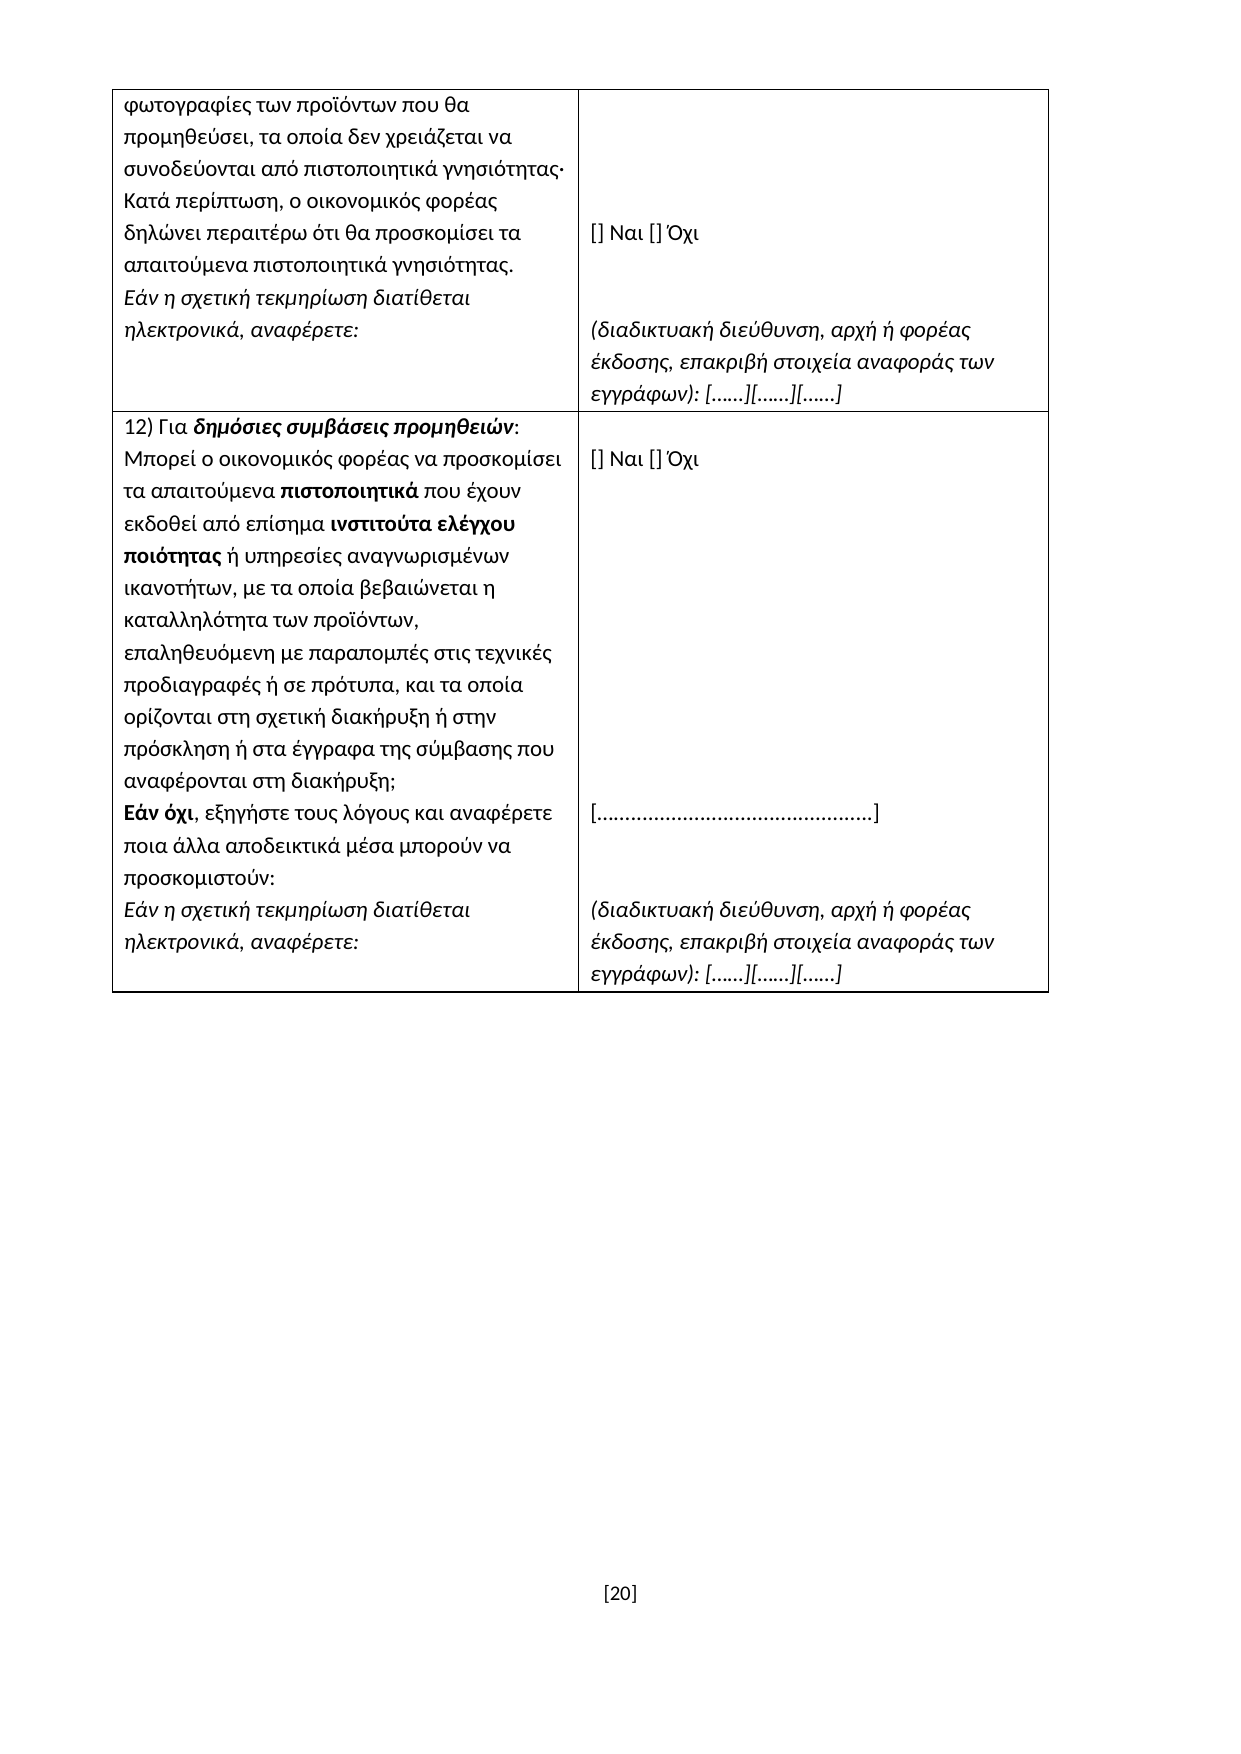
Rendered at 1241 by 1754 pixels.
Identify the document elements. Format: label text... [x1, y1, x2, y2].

table_cell [] Ναι [] Όχι (διαδικτυακή διεύθυνση, αρχή ή φορέας έκδοσης, επακριβή στοιχεία αναφοράς των εγγράφων): [……][……][……] [579, 90, 1048, 411]
table_cell φωτογραφίες των προϊόντων που θα προμηθεύσει, τα οποία δεν χρειάζεται να συνοδεύονται από πιστοποιητικά γνησιότητας· Κατά περίπτωση, ο οικονομικός φορέας δηλώνει περαιτέρω ότι θα προσκομίσει τα απαιτούμενα πιστοποιητικά γνησιότητας. Εάν η σχετική τεκμηρίωση διατίθεται ηλεκτρονικά, αναφέρετε: [113, 90, 578, 411]
table_cell 12) Για δημόσιες συμβάσεις προμηθειών: Μπορεί ο οικονομικός φορέας να προσκομίσει τα απαιτούμενα πιστοποιητικά που έχουν εκδοθεί από επίσημα ινστιτούτα ελέγχου ποιότητας ή υπηρεσίες αναγνωρισμένων ικανοτήτων, με τα οποία βεβαιώνεται η καταλληλότητα των προϊόντων, επαληθευόμενη με παραπομπές στις τεχνικές προδιαγραφές ή σε πρότυπα, και τα οποία ορίζονται στη σχετική διακήρυξη ή στην πρόσκληση ή στα έγγραφα της σύμβασης που αναφέρονται στη διακήρυξη; Εάν όχι, εξηγήστε τους λόγους και αναφέρετε ποια άλλα αποδεικτικά μέσα μπορούν να προσκομιστούν: Εάν η σχετική τεκμηρίωση διατίθεται ηλεκτρονικά, αναφέρετε: [113, 412, 578, 991]
table_cell [] Ναι [] Όχι [….............................................] (διαδικτυακή διεύθυνση, αρχή ή φορέας έκδοσης, επακριβή στοιχεία αναφοράς των εγγράφων): [……][……][……] [579, 412, 1048, 991]
